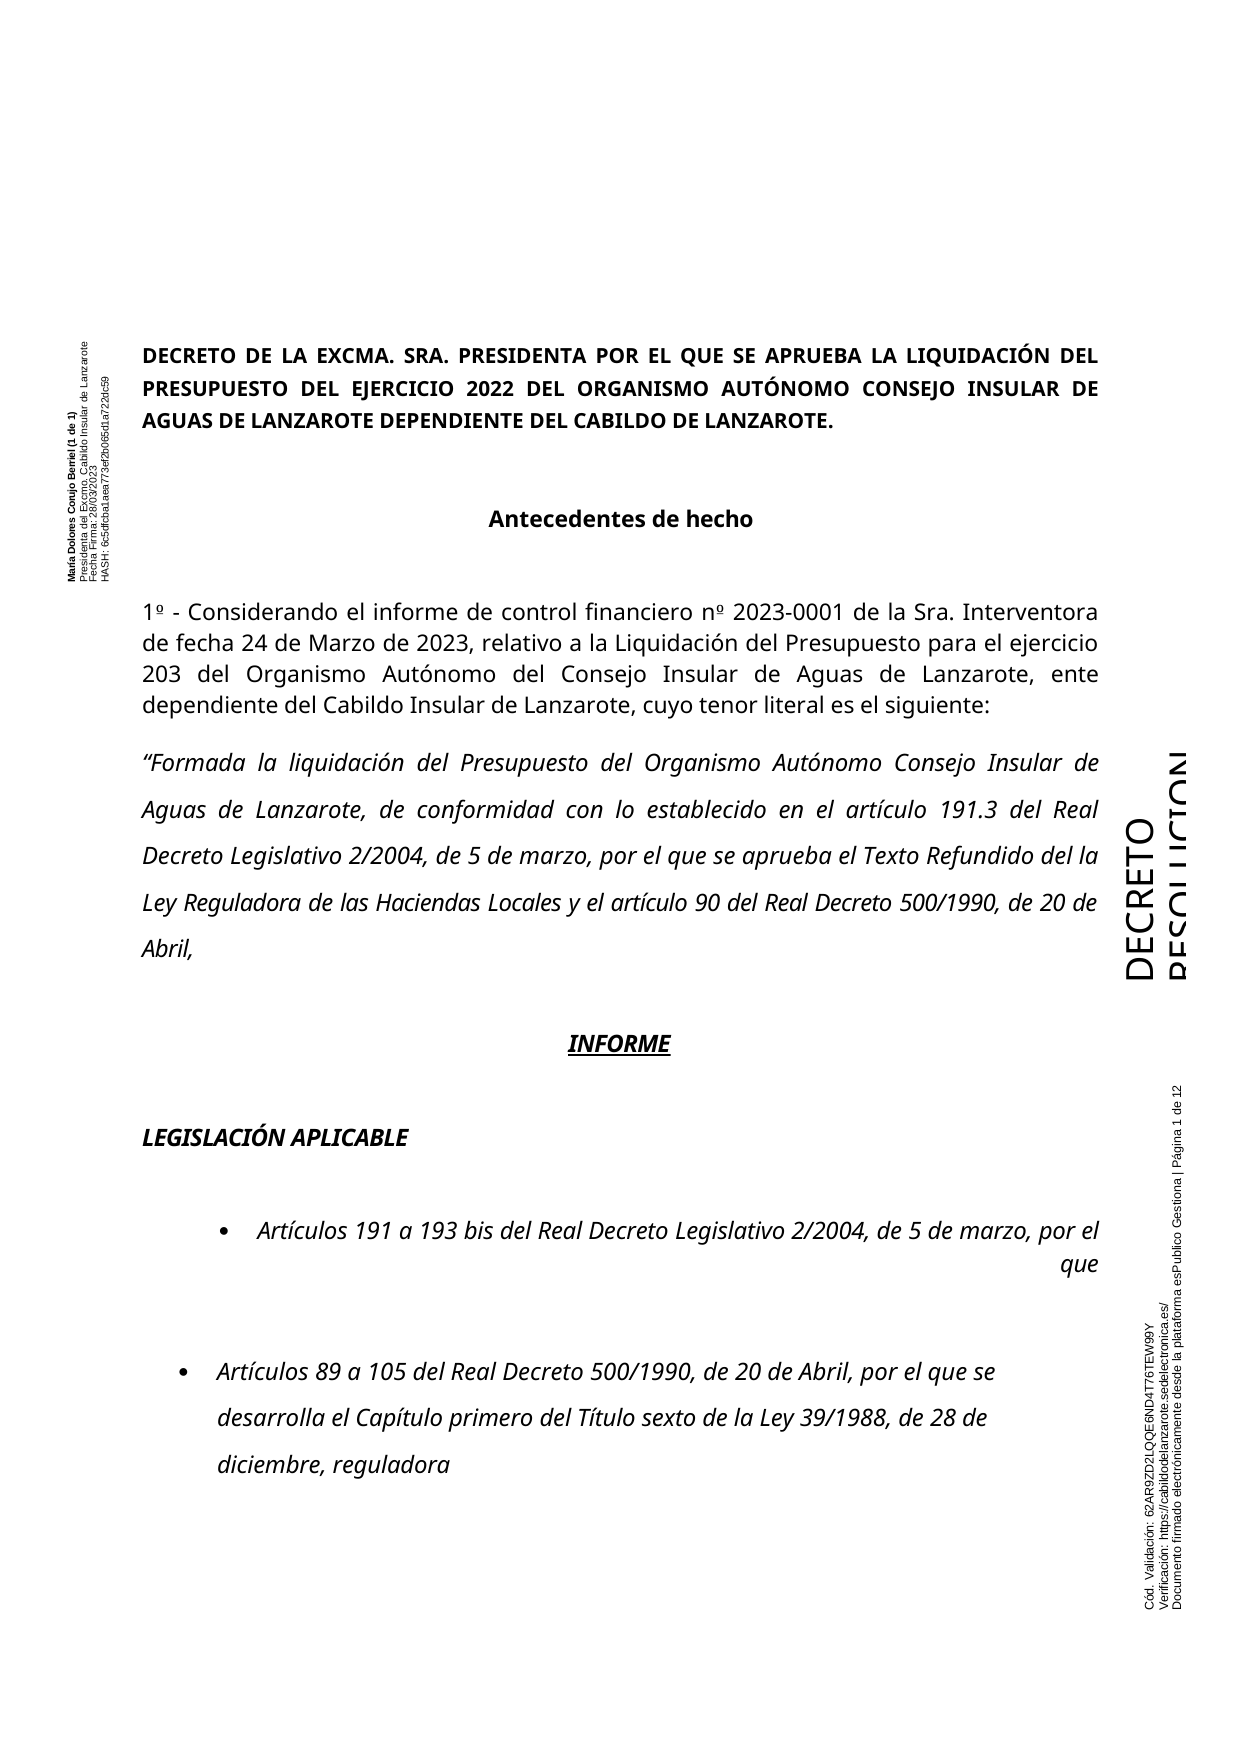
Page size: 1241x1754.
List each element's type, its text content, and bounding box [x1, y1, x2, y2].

text “Formada la liquidación del Presupuesto del Organismo Autónomo Consejo Insular de Aguas de Lanzarote, de conformidad con lo establecido en el artículo 191.3 del Real Decreto Legislativo 2/2004, de 5 de marzo, por el que se aprueba el Texto Refundido del la Ley Reguladora de las Haciendas Locales y el artículo 90 del Real Decreto 500/1990, de 20 de Abril, [142, 746, 1099, 965]
list Artículos 191 a 193 bis del Real Decreto Legislativo 2/2004, de 5 de marzo, por el que [177, 1214, 1099, 1279]
text Verificación: https://cabildodelanzarote.sedelectronica.es/ [1157, 1084, 1170, 1613]
text DECRETO DE LA EXCMA. SRA. PRESIDENTA POR EL QUE SE APRUEBA LA LIQUIDACIÓN DEL PRESUPUESTO DEL EJERCICIO 2022 DEL ORGANISMO AUTÓNOMO CONSEJO INSULAR DE AGUAS DE LANZAROTE DEPENDIENTE DEL CABILDO DE LANZAROTE. [142, 341, 1099, 435]
text 1º - Considerando el informe de control financiero nº 2023-0001 de la Sra. Interventora de fecha 24 de Marzo de 2023, relativo a la Liquidación del Presupuesto para el ejercicio 203 del Organismo Autónomo del Consejo Insular de Aguas de Lanzarote, ente dependiente del Cabildo Insular de Lanzarote, cuyo tenor literal es el siguiente: [142, 596, 1099, 721]
text DECRETO RESOLUCION [1117, 588, 1183, 986]
text María Dolores Corujo Berriel (1 de 1) [66, 342, 77, 585]
text LEGISLACIÓN APLICABLE [142, 1120, 423, 1153]
list Artículos 89 a 105 del Real Decreto 500/1990, de 20 de Abril, por el que se desarrolla el Capítulo primero del Título sexto de la Ley 39/1988, de 28 de diciembre, reguladora [179, 1354, 1099, 1480]
text Documento firmado electrónicamente desde la plataforma esPublico Gestiona | Página 1 de 12 [1170, 1084, 1183, 1613]
text Cód. Validación: 62AR9ZD2LQQE6ND4T76TEW99Y [1142, 1084, 1156, 1613]
text HASH: 6c5dfcba1aea773ef2b065d1a722dc59 [99, 342, 110, 585]
text INFORME [568, 1027, 674, 1059]
text Antecedentes de hecho [488, 503, 754, 534]
text Presidenta del Excmo. Cabildo Insular de Lanzarote Fecha Firma: 28/03/2023 [78, 342, 99, 585]
